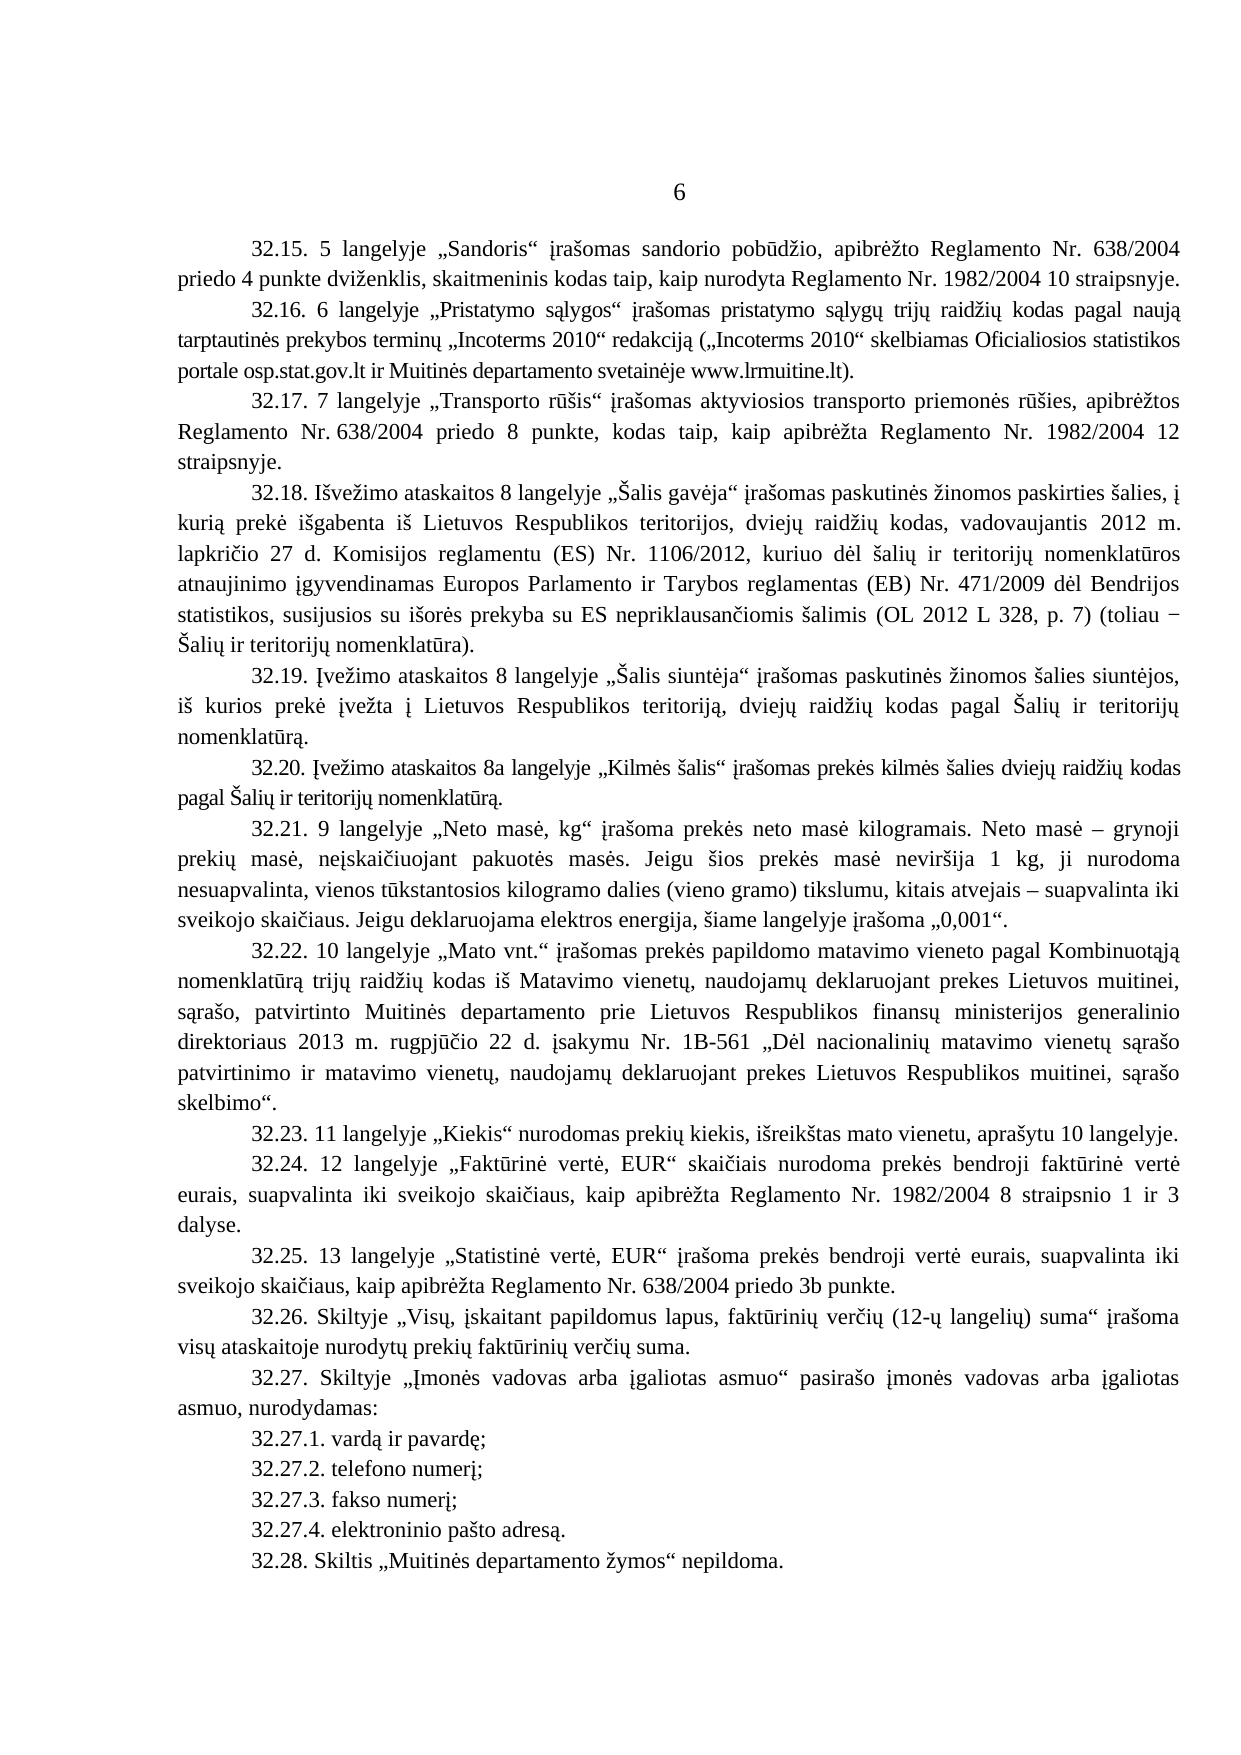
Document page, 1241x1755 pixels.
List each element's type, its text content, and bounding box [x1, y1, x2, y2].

text 32.15. 5 langelyje „Sandoris“ įrašomas sandorio pobūdžio, apibrėžto Reglamento Nr. 638/2004 priedo 4 punkte dviženklis, skaitmeninis kodas taip, kaip nurodyta Reglamento Nr. 1982/2004 10 straipsnyje. [177, 235, 1181, 292]
text 32.19. Įvežimo ataskaitos 8 langelyje „Šalis siuntėja“ įrašomas paskutinės žinomos šalies siuntėjos, iš kurios prekė įvežta į Lietuvos Respublikos teritoriją, dviejų raidžių kodas pagal Šalių ir teritorijų nomenklatūrą. [177, 662, 1181, 749]
text 32.25. 13 langelyje „Statistinė vertė, EUR“ įrašoma prekės bendroji vertė eurais, suapvalinta iki sveikojo skaičiaus, kaip apibrėžta Reglamento Nr. 638/2004 priedo 3b punkte. [177, 1242, 1181, 1299]
text 32.17. 7 langelyje „Transporto rūšis“ įrašomas aktyviosios transporto priemonės rūšies, apibrėžtos Reglamento Nr. 638/2004 priedo 8 punkte, kodas taip, kaip apibrėžta Reglamento Nr. 1982/2004 12 straipsnyje. [177, 387, 1181, 475]
text 32.27. Skiltyje „Įmonės vadovas arba įgaliotas asmuo“ pasirašo įmonės vadovas arba įgaliotas asmuo, nurodydamas: [177, 1364, 1181, 1421]
text 32.18. Išvežimo ataskaitos 8 langelyje „Šalis gavėja“ įrašomas paskutinės žinomos paskirties šalies, į kurią prekė išgabenta iš Lietuvos Respublikos teritorijos, dviejų raidžių kodas, vadovaujantis 2012 m. lapkričio 27 d. Komisijos reglamentu (ES) Nr. 1106/2012, kuriuo dėl šalių ir teritorijų nomenklatūros atnaujinimo įgyvendinamas Europos Parlamento ir Tarybos reglamentas (EB) Nr. 471/2009 dėl Bendrijos statistikos, susijusios su išorės prekyba su ES nepriklausančiomis šalimis (OL 2012 L 328, p. 7) (toliau − Šalių ir teritorijų nomenklatūra). [177, 479, 1181, 658]
text 32.21. 9 langelyje „Neto masė, kg“ įrašoma prekės neto masė kilogramais. Neto masė – grynoji prekių masė, neįskaičiuojant pakuotės masės. Jeigu šios prekės masė neviršija 1 kg, ji nurodoma nesuapvalinta, vienos tūkstantosios kilogramo dalies (vieno gramo) tikslumu, kitais atvejais – suapvalinta iki sveikojo skaičiaus. Jeigu deklaruojama elektros energija, šiame langelyje įrašoma „0,001“. [177, 814, 1181, 932]
text 32.28. Skiltis „Muitinės departamento žymos“ nepildoma. [177, 1547, 1181, 1573]
text 32.27.4. elektroninio pašto adresą. [177, 1517, 1181, 1543]
text 32.16. 6 langelyje „Pristatymo sąlygos“ įrašomas pristatymo sąlygų trijų raidžių kodas pagal naują tarptautinės prekybos terminų „Incoterms 2010“ redakciją („Incoterms 2010“ skelbiamas Oficialiosios statistikos portale osp.stat.gov.lt ir Muitinės departamento svetainėje www.lrmuitine.lt). [177, 296, 1181, 383]
text 32.26. Skiltyje „Visų, įskaitant papildomus lapus, faktūrinių verčių (12-ų langelių) suma“ įrašoma visų ataskaitoje nurodytų prekių faktūrinių verčių suma. [177, 1303, 1181, 1360]
text 32.20. Įvežimo ataskaitos 8a langelyje „Kilmės šalis“ įrašomas prekės kilmės šalies dviejų raidžių kodas pagal Šalių ir teritorijų nomenklatūrą. [177, 753, 1181, 810]
text 32.24. 12 langelyje „Faktūrinė vertė, EUR“ skaičiais nurodoma prekės bendroji faktūrinė vertė eurais, suapvalinta iki sveikojo skaičiaus, kaip apibrėžta Reglamento Nr. 1982/2004 8 straipsnio 1 ir 3 dalyse. [177, 1150, 1181, 1238]
text 32.23. 11 langelyje „Kiekis“ nurodomas prekių kiekis, išreikštas mato vienetu, aprašytu 10 langelyje. [177, 1120, 1181, 1146]
text 32.27.1. vardą ir pavardę; [177, 1425, 1181, 1451]
text 32.27.2. telefono numerį; [177, 1456, 1181, 1482]
text 32.22. 10 langelyje „Mato vnt.“ įrašomas prekės papildomo matavimo vieneto pagal Kombinuotąją nomenklatūrą trijų raidžių kodas iš Matavimo vienetų, naudojamų deklaruojant prekes Lietuvos muitinei, sąrašo, patvirtinto Muitinės departamento prie Lietuvos Respublikos finansų ministerijos generalinio direktoriaus 2013 m. rugpjūčio 22 d. įsakymu Nr. 1B-561 „Dėl nacionalinių matavimo vienetų sąrašo patvirtinimo ir matavimo vienetų, naudojamų deklaruojant prekes Lietuvos Respublikos muitinei, sąrašo skelbimo“. [177, 937, 1181, 1116]
text 32.27.3. fakso numerį; [177, 1486, 1181, 1512]
